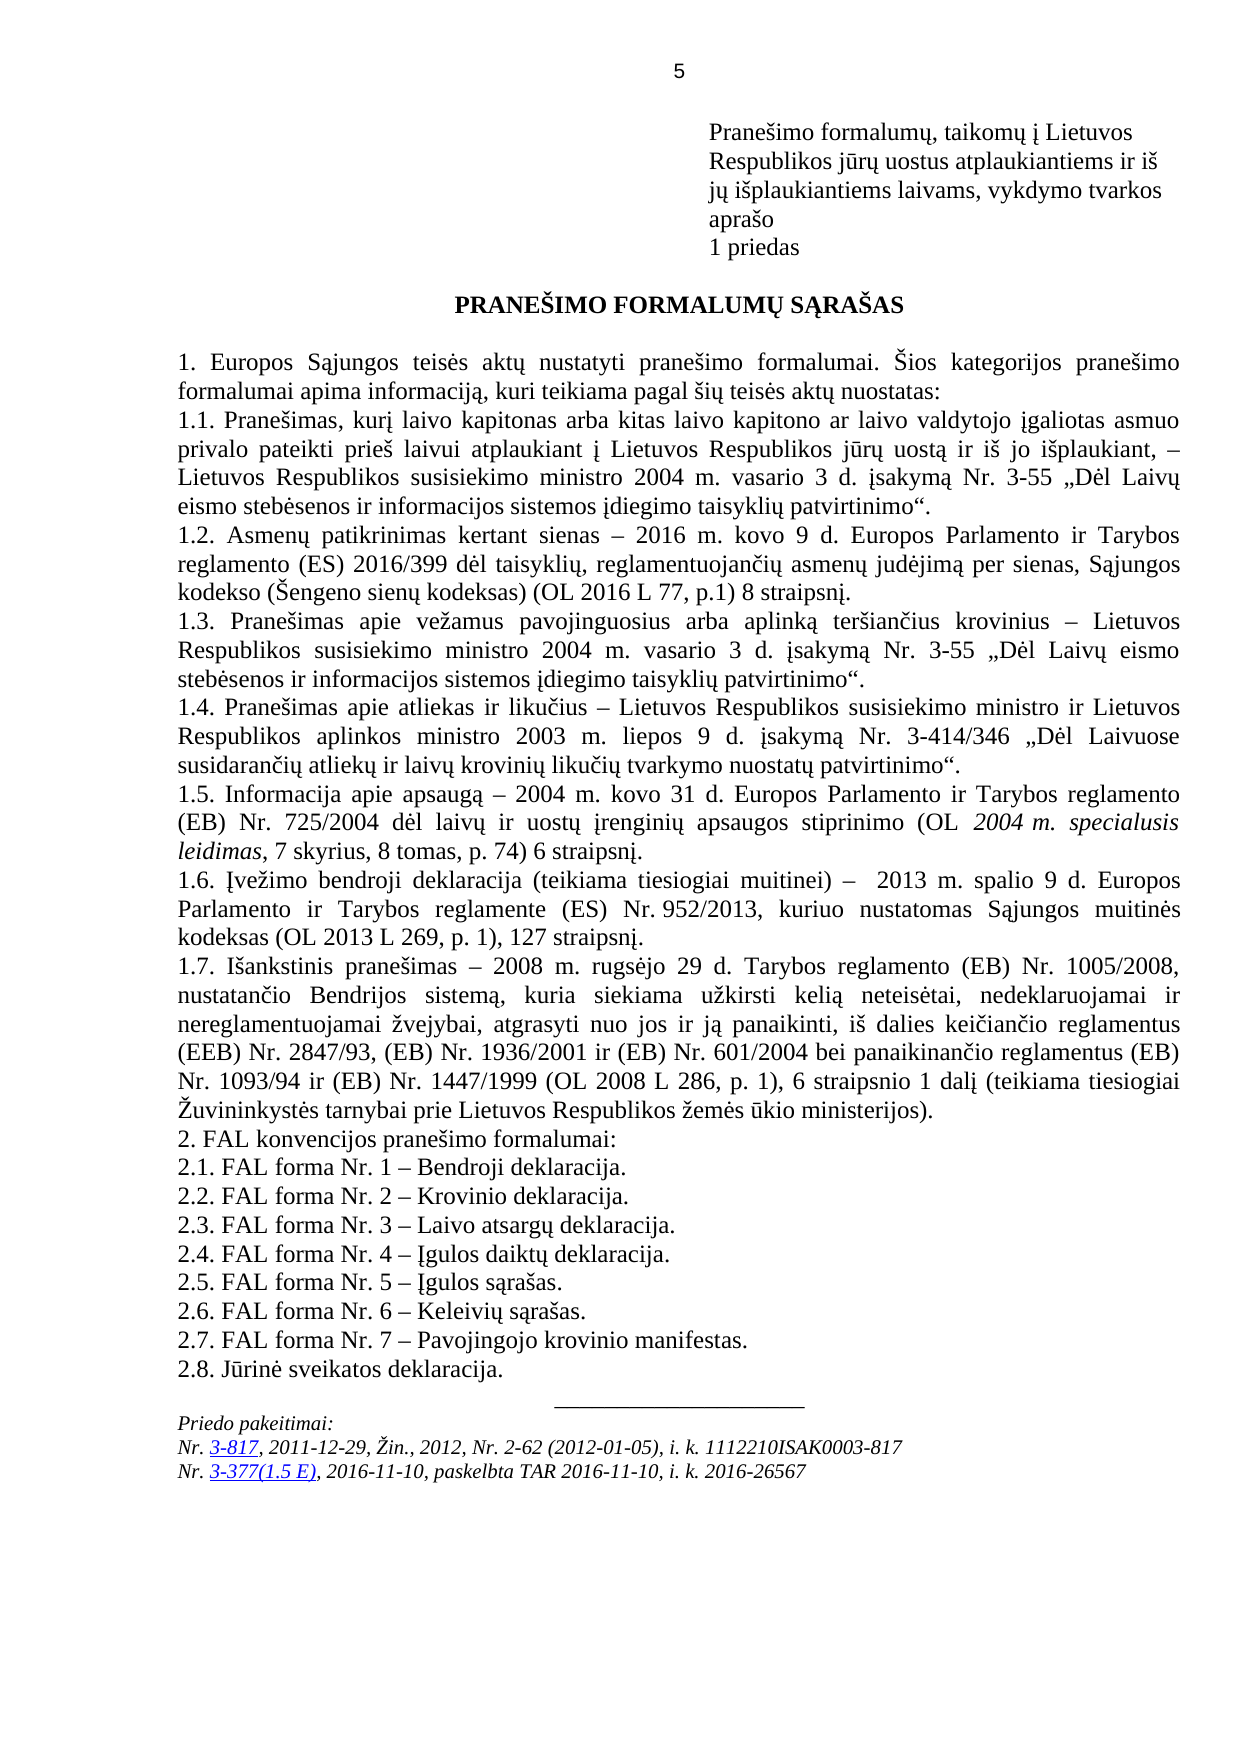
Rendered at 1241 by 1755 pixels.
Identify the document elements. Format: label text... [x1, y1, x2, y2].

text 1.4. Pranešimas apie atliekas ir likučius – Lietuvos Respublikos susisiekimo ministro ir Lietuvos Respublikos aplinkos ministro 2003 m. liepos 9 d. įsakymą Nr. 3-414/346 „Dėl Laivuose susidarančių atliekų ir laivų krovinių likučių tvarkymo nuostatų patvirtinimo“. [177, 692, 1181, 779]
text 2.3. FAL forma Nr. 3 – Laivo atsargų deklaracija. [177, 1210, 1181, 1239]
text 1.6. Įvežimo bendroji deklaracija (teikiama tiesiogiai muitinei) – 2013 m. spalio 9 d. Europos Parlamento ir Tarybos reglamente (ES) Nr. 952/2013, kuriuo nustatomas Sąjungos muitinės kodeksas (OL 2013 L 269, p. 1), 127 straipsnį. [177, 865, 1181, 951]
text Pranešimo formalumų, taikomų į Lietuvos Respublikos jūrų uostus atplaukiantiems ir iš jų išplaukiantiems laivams, vykdymo tvarkos aprašo [709, 117, 1181, 232]
text 2.8. Jūrinė sveikatos deklaracija. [177, 1354, 1181, 1382]
text Nr. 3-817, 2011-12-29, Žin., 2012, Nr. 2-62 (2012-01-05), i. k. 1112210ISAK0003-817 [177, 1435, 1181, 1459]
text 1 priedas [709, 232, 1181, 261]
text 1.7. Išankstinis pranešimas – 2008 m. rugsėjo 29 d. Tarybos reglamento (EB) Nr. 1005/2008, nustatančio Bendrijos sistemą, kuria siekiama užkirsti kelią neteisėtai, nedeklaruojamai ir nereglamentuojamai žvejybai, atgrasyti nuo jos ir ją panaikinti, iš dalies keičiančio reglamentus (EEB) Nr. 2847/93, (EB) Nr. 1936/2001 ir (EB) Nr. 601/2004 bei panaikinančio reglamentus (EB) Nr. 1093/94 ir (EB) Nr. 1447/1999 (OL 2008 L 286, p. 1), 6 straipsnio 1 dalį (teikiama tiesiogiai Žuvininkystės tarnybai prie Lietuvos Respublikos žemės ūkio ministerijos). [177, 951, 1181, 1124]
text 2.7. FAL forma Nr. 7 – Pavojingojo krovinio manifestas. [177, 1325, 1181, 1354]
text 2.6. FAL forma Nr. 6 – Keleivių sąrašas. [177, 1296, 1181, 1325]
text ____________________ [177, 1382, 1181, 1411]
text 1.2. Asmenų patikrinimas kertant sienas – 2016 m. kovo 9 d. Europos Parlamento ir Tarybos reglamento (ES) 2016/399 dėl taisyklių, reglamentuojančių asmenų judėjimą per sienas, Sąjungos kodekso (Šengeno sienų kodeksas) (OL 2016 L 77, p.1) 8 straipsnį. [177, 520, 1181, 606]
text 2. FAL konvencijos pranešimo formalumai: [177, 1124, 1181, 1152]
text 2.1. FAL forma Nr. 1 – Bendroji deklaracija. [177, 1152, 1181, 1181]
text Nr. 3-377(1.5 E), 2016-11-10, paskelbta TAR 2016-11-10, i. k. 2016-26567 [177, 1459, 1181, 1483]
text 1.5. Informacija apie apsaugą – 2004 m. kovo 31 d. Europos Parlamento ir Tarybos reglamento (EB) Nr. 725/2004 dėl laivų ir uostų įrenginių apsaugos stiprinimo (OL 2004 m. specialusis leidimas, 7 skyrius, 8 tomas, p. 74) 6 straipsnį. [177, 779, 1181, 865]
text 1.3. Pranešimas apie vežamus pavojinguosius arba aplinką teršiančius krovinius – Lietuvos Respublikos susisiekimo ministro 2004 m. vasario 3 d. įsakymą Nr. 3-55 „Dėl Laivų eismo stebėsenos ir informacijos sistemos įdiegimo taisyklių patvirtinimo“. [177, 606, 1181, 692]
text 1.1. Pranešimas, kurį laivo kapitonas arba kitas laivo kapitono ar laivo valdytojo įgaliotas asmuo privalo pateikti prieš laivui atplaukiant į Lietuvos Respublikos jūrų uostą ir iš jo išplaukiant, – Lietuvos Respublikos susisiekimo ministro 2004 m. vasario 3 d. įsakymą Nr. 3-55 „Dėl Laivų eismo stebėsenos ir informacijos sistemos įdiegimo taisyklių patvirtinimo“. [177, 405, 1181, 520]
text PRANEŠIMO FORMALUMŲ SĄRAŠAS [177, 290, 1181, 319]
text 1. Europos Sąjungos teisės aktų nustatyti pranešimo formalumai. Šios kategorijos pranešimo formalumai apima informaciją, kuri teikiama pagal šių teisės aktų nuostatas: [177, 347, 1181, 405]
text 2.4. FAL forma Nr. 4 – Įgulos daiktų deklaracija. [177, 1239, 1181, 1267]
text Priedo pakeitimai: [177, 1411, 1181, 1435]
text 2.5. FAL forma Nr. 5 – Įgulos sąrašas. [177, 1267, 1181, 1296]
text 2.2. FAL forma Nr. 2 – Krovinio deklaracija. [177, 1181, 1181, 1210]
